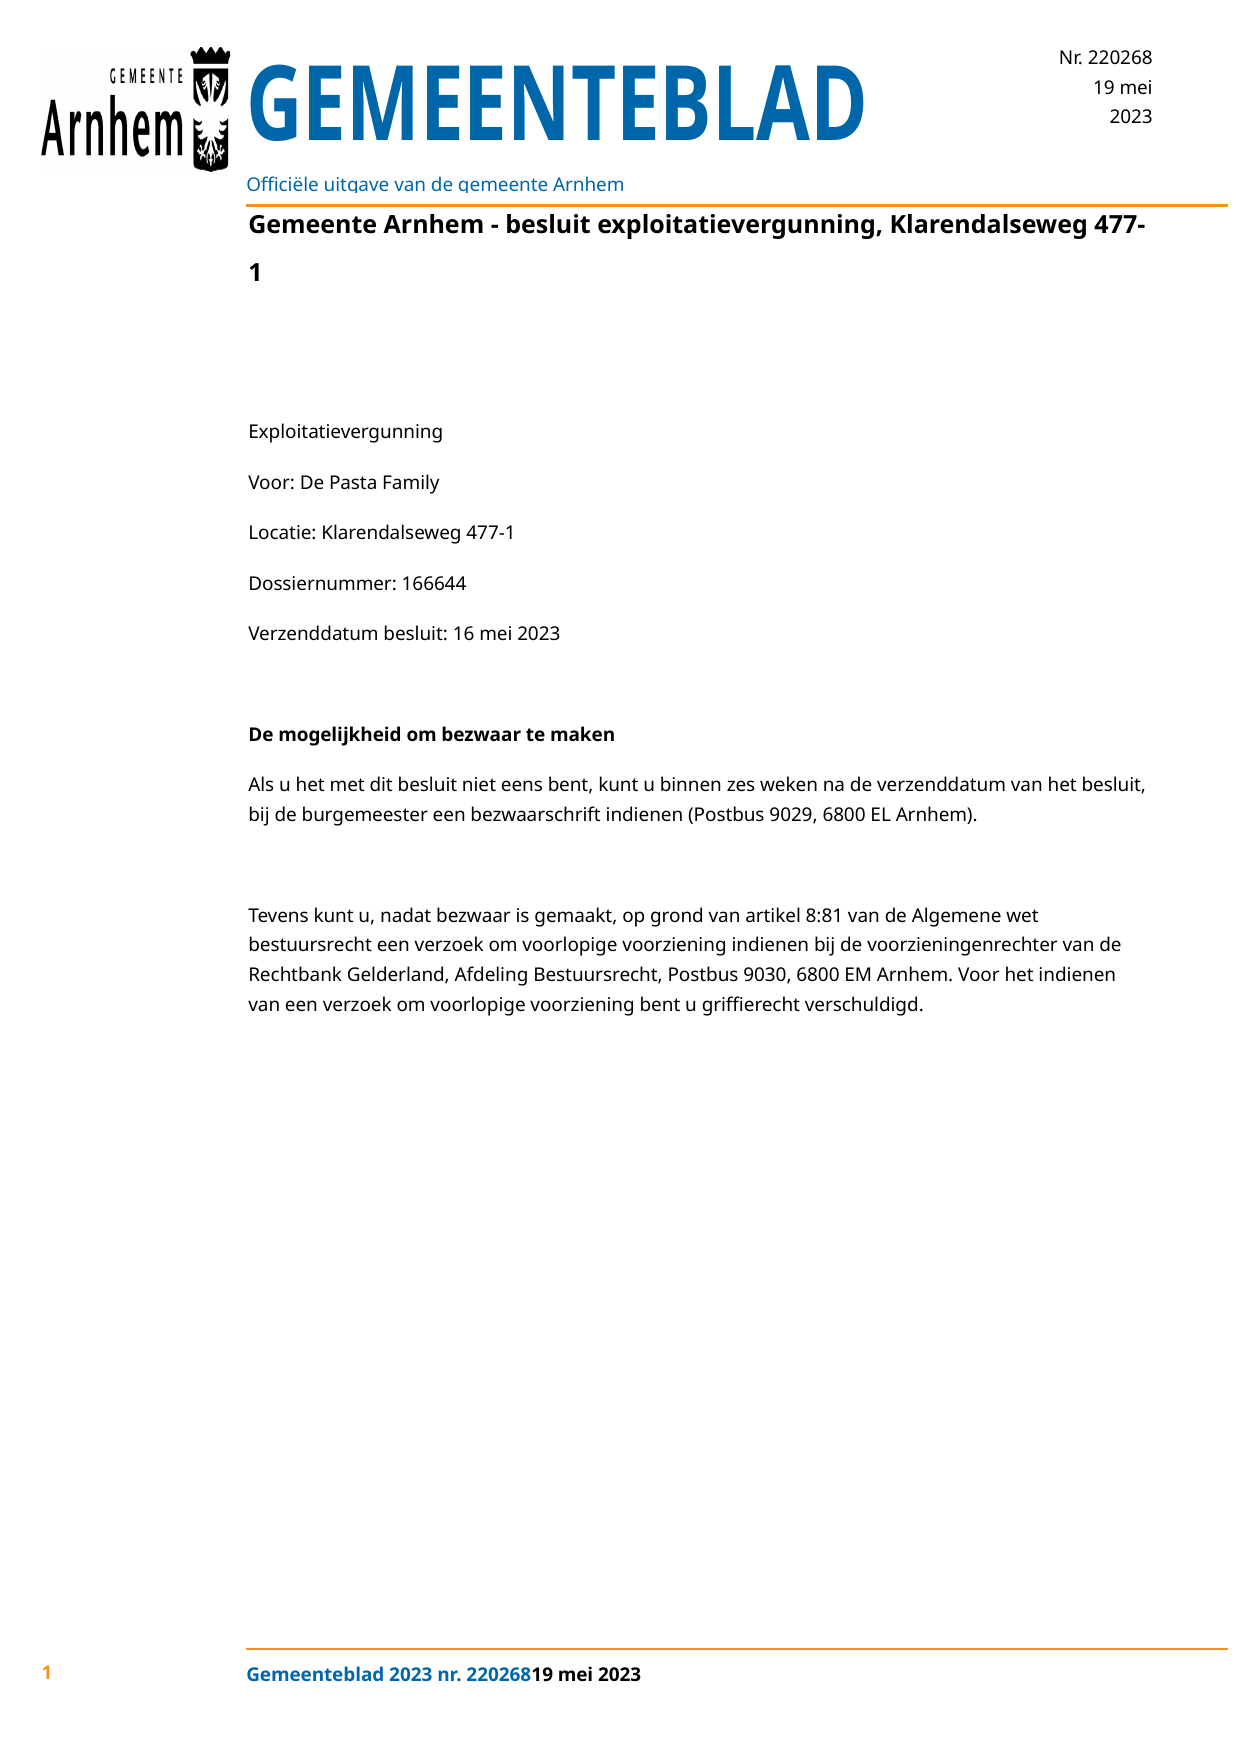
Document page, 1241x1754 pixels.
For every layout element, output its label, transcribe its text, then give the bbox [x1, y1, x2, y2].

text Exploitatievergunning [248, 419, 1152, 444]
picture [41, 47, 231, 172]
text Voor: De Pasta Family [248, 469, 1152, 495]
text Als u het met dit besluit niet eens bent, kunt u binnen zes weken na de verzenddatum van het besluit, bij de burgemeester een bezwaarschrift indienen (Postbus 9029, 6800 EL Arnhem). [248, 772, 1152, 827]
text Dossiernummer: 166644 [248, 570, 1152, 596]
text Tevens kunt u, nadat bezwaar is gemaakt, op grond van artikel 8:81 van de Algemene wet bestuursrecht een verzoek om voorlopige voorziening indienen bij de voorzieningenrechter van de Rechtbank Gelderland, Afdeling Bestuursrecht, Postbus 9030, 6800 EM Arnhem. Voor het indienen van een verzoek om voorlopige voorziening bent u griffierecht verschuldigd. [248, 902, 1152, 1017]
text Verzenddatum besluit: 16 mei 2023 [248, 620, 1152, 646]
text Gemeente Arnhem - besluit exploitatievergunning, Klarendalseweg 477-1 [248, 207, 1152, 288]
text Locatie: Klarendalseweg 477-1 [248, 519, 1152, 545]
text De mogelijkheid om bezwaar te maken [248, 721, 1152, 747]
